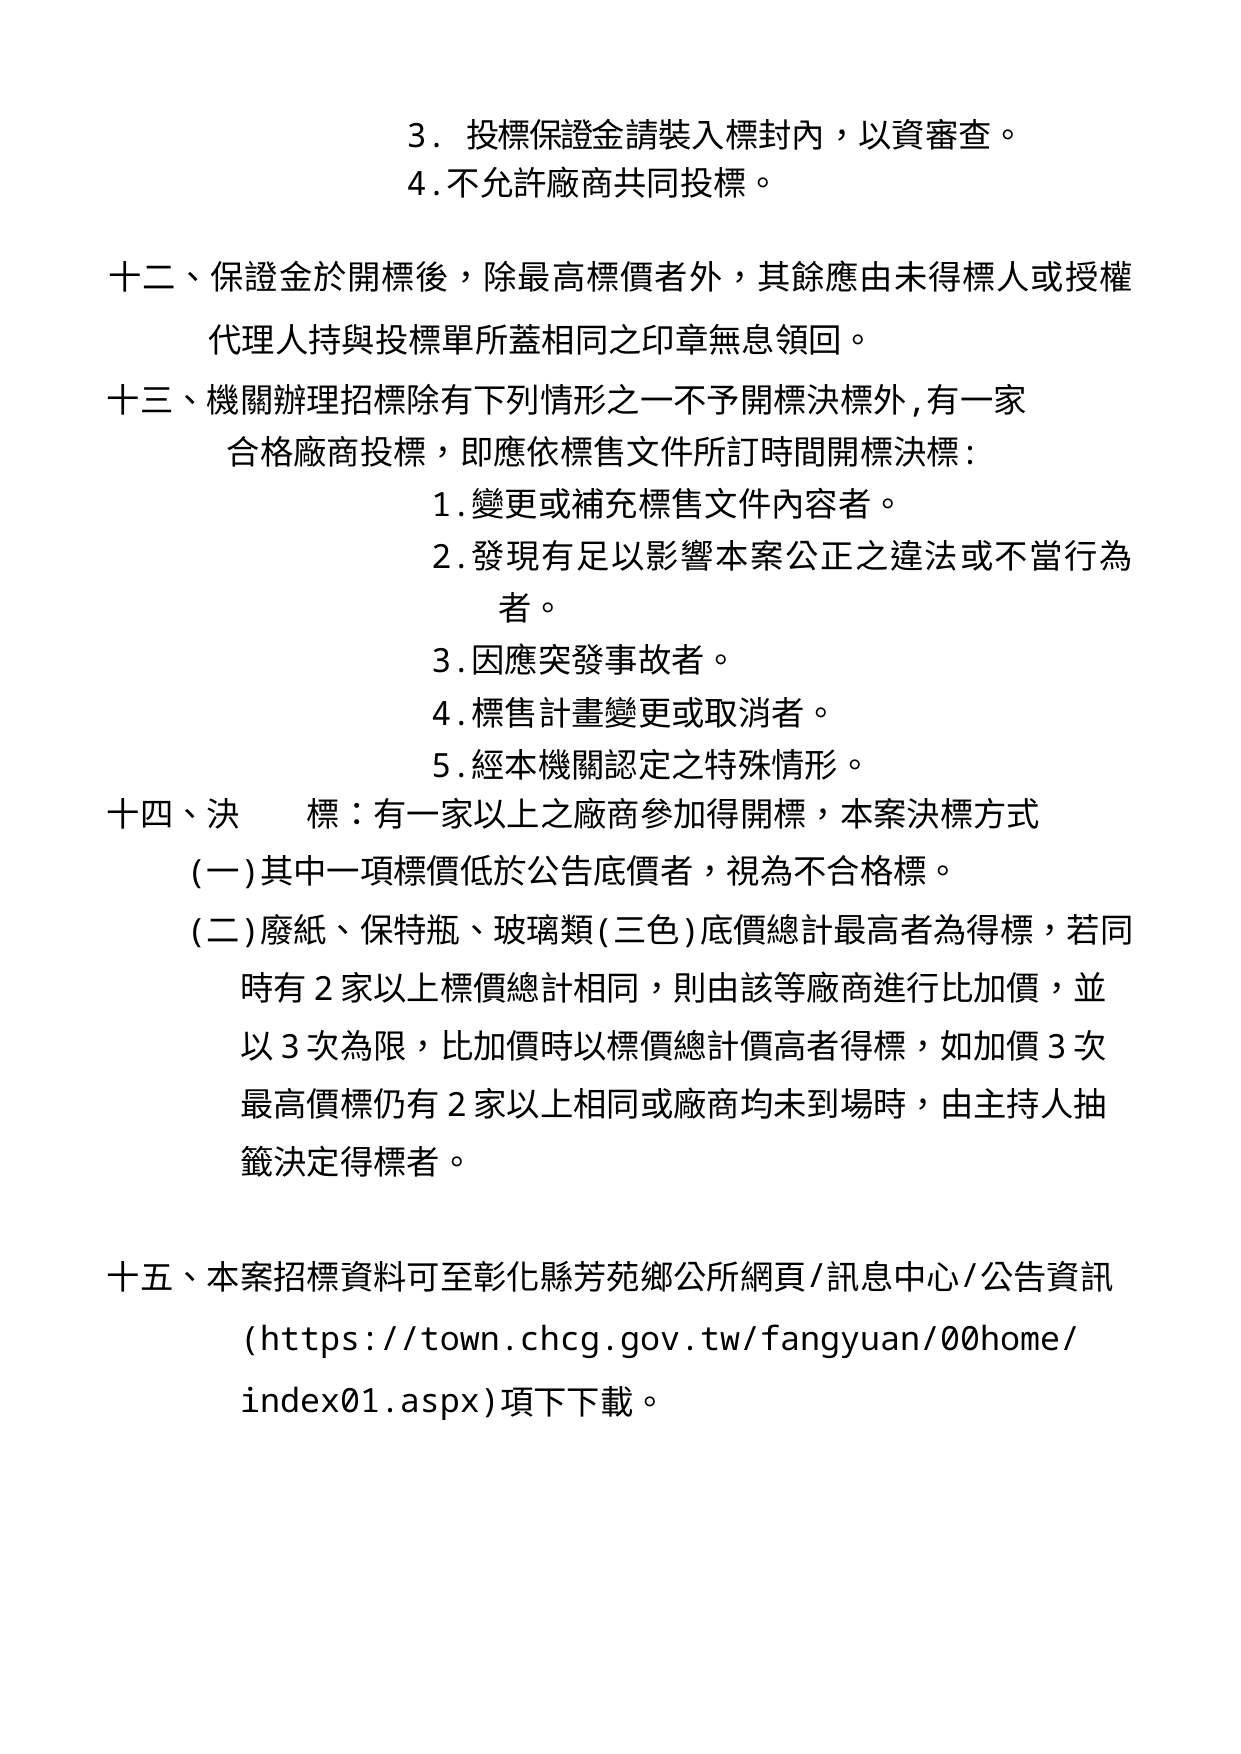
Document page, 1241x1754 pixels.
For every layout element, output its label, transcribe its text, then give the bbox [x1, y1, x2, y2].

text 十四、決 標：有一家以上之廠商參加得開標，本案決標方式 [106, 787, 1134, 836]
list 發現有足以影響本案公正之違法或不當行為者。 [431, 527, 1134, 631]
text 十五、本案招標資料可至彰化縣芳苑鄉公所網頁/訊息中心/公告資訊(https://town.chcg.gov.tw/fangyuan/00home/index01.aspx)項下下載。 [106, 1233, 1134, 1421]
text (一)其中一項標價低於公告底價者，視為不合格標。 [106, 845, 1134, 894]
text 3. 投標保證金請裝入標封內，以資審查。 [106, 108, 1134, 157]
list 標售計畫變更或取消者。 [431, 683, 1134, 735]
list 經本機關認定之特殊情形。 [431, 735, 1134, 787]
text 十三、機關辦理招標除有下列情形之一不予開標決標外,有一家 [106, 371, 1134, 423]
list 變更或補充標售文件內容者。 [431, 475, 1134, 527]
list 因應突發事故者。 [431, 631, 1134, 683]
text (二)廢紙、保特瓶、玻璃類(三色)底價總計最高者為得標，若同時有2家以上標價總計相同，則由該等廠商進行比加價，並以3次為限，比加價時以標價總計價高者得標，如加價3次最高價標仍有2家以上相同或廠商均未到場時，由主持人抽籤決定得標者。 [106, 903, 1134, 1184]
text 合格廠商投標，即應依標售文件所訂時間開標決標: [106, 423, 1134, 475]
text 十二、保證金於開標後，除最高標價者外，其餘應由未得標人或授權代理人持與投標單所蓋相同之印章無息領回。 [108, 233, 1134, 358]
text 4.不允許廠商共同投標。 [106, 157, 1134, 205]
